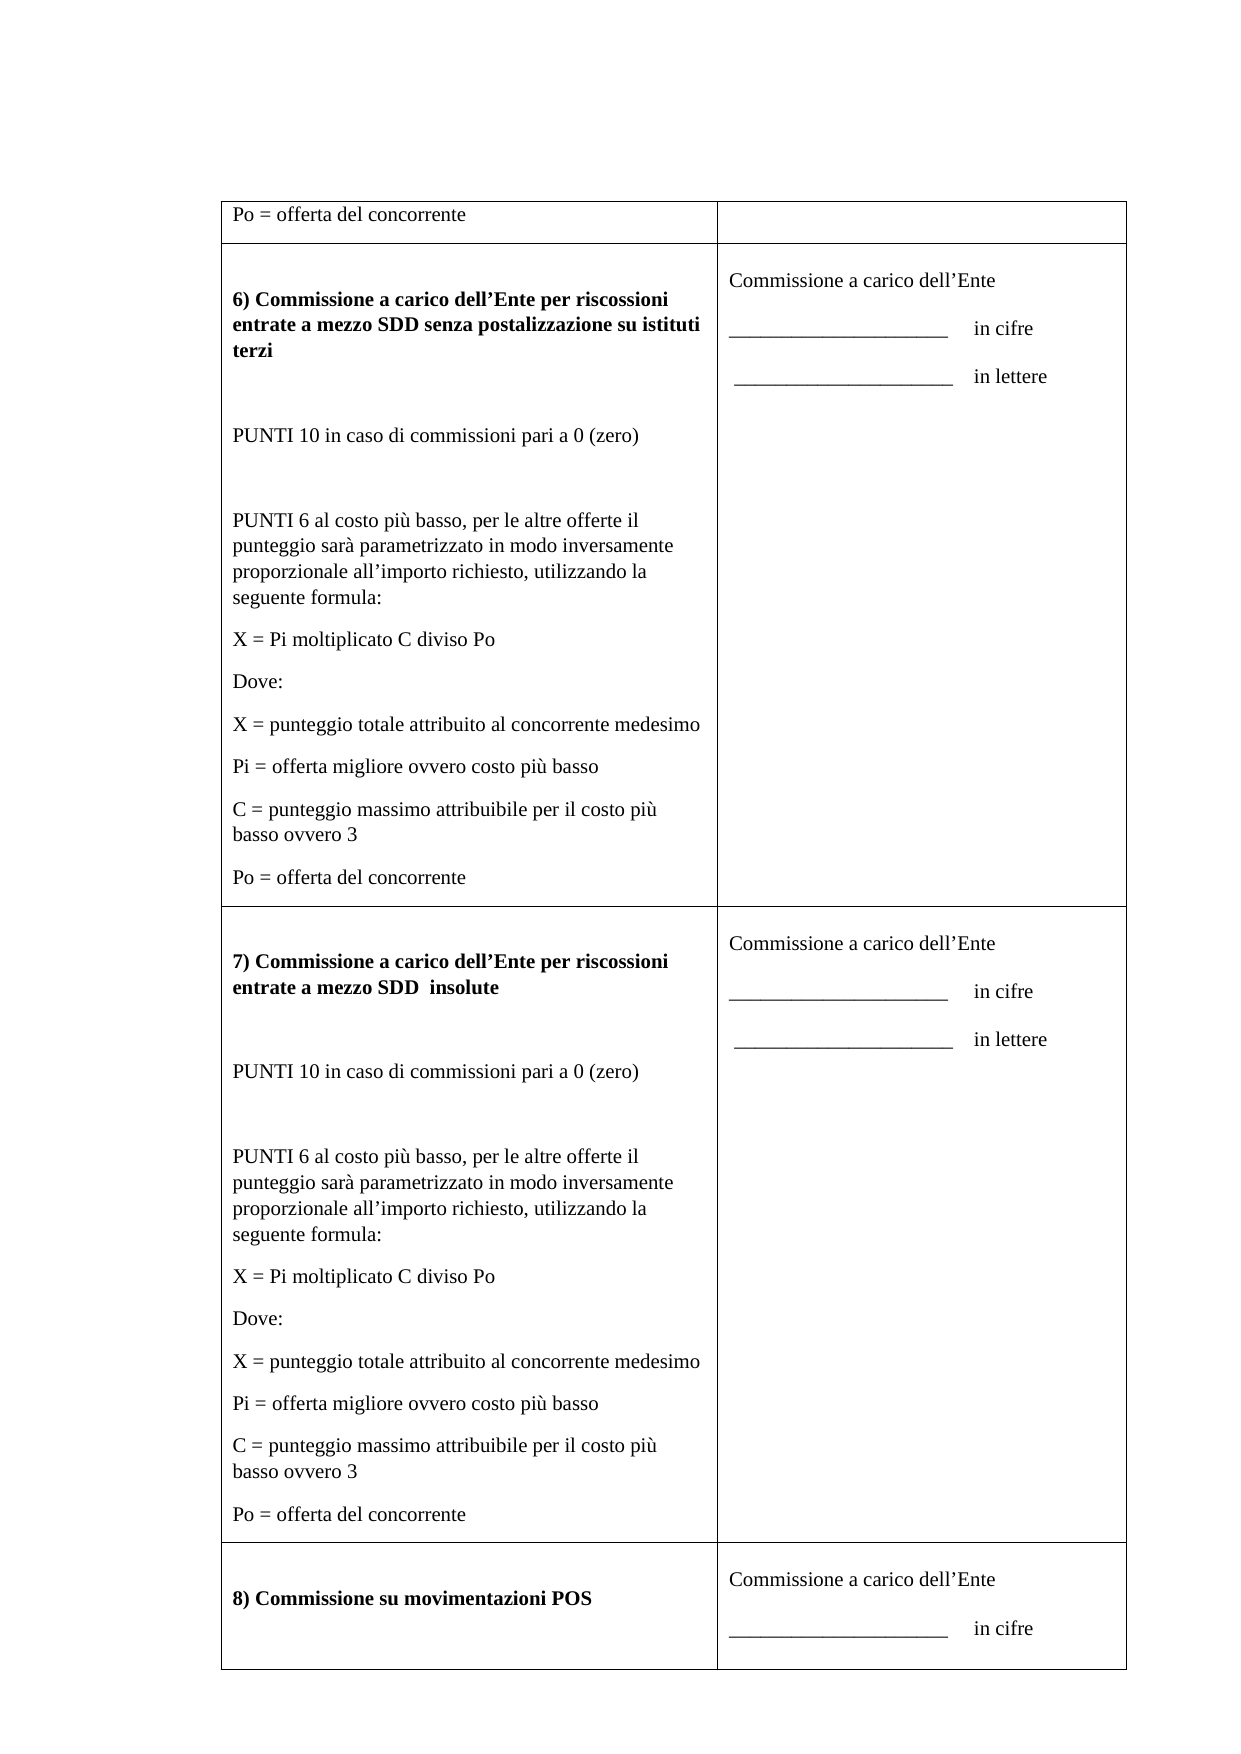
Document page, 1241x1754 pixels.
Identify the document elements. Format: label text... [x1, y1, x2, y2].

table_cell Commissione a carico dell’Ente _____________________ in cifre _____________________ in lettere [718, 907, 1126, 1542]
table_cell [718, 202, 1126, 243]
table_cell 7) Commissione a carico dell’Ente per riscossioni entrate a mezzo SDD insolute PUNTI 10 in caso di commissioni pari a 0 (zero) PUNTI 6 al costo più basso, per le altre offerte il punteggio sarà parametrizzato in modo inversamente proporzionale all’importo richiesto, utilizzando la seguente formula: X = Pi moltiplicato C diviso Po Dove: X = punteggio totale attribuito al concorrente medesimo Pi = offerta migliore ovvero costo più basso C = punteggio massimo attribuibile per il costo più basso ovvero 3 Po = offerta del concorrente [222, 907, 717, 1542]
table_cell Po = offerta del concorrente [222, 202, 717, 243]
table_cell Commissione a carico dell’Ente _____________________ in cifre [718, 1543, 1126, 1669]
table_cell 8) Commissione su movimentazioni POS [222, 1543, 717, 1669]
table_cell 6) Commissione a carico dell’Ente per riscossioni entrate a mezzo SDD senza postalizzazione su istituti terzi PUNTI 10 in caso di commissioni pari a 0 (zero) PUNTI 6 al costo più basso, per le altre offerte il punteggio sarà parametrizzato in modo inversamente proporzionale all’importo richiesto, utilizzando la seguente formula: X = Pi moltiplicato C diviso Po Dove: X = punteggio totale attribuito al concorrente medesimo Pi = offerta migliore ovvero costo più basso C = punteggio massimo attribuibile per il costo più basso ovvero 3 Po = offerta del concorrente [222, 244, 717, 906]
table_cell Commissione a carico dell’Ente _____________________ in cifre _____________________ in lettere [718, 244, 1126, 906]
